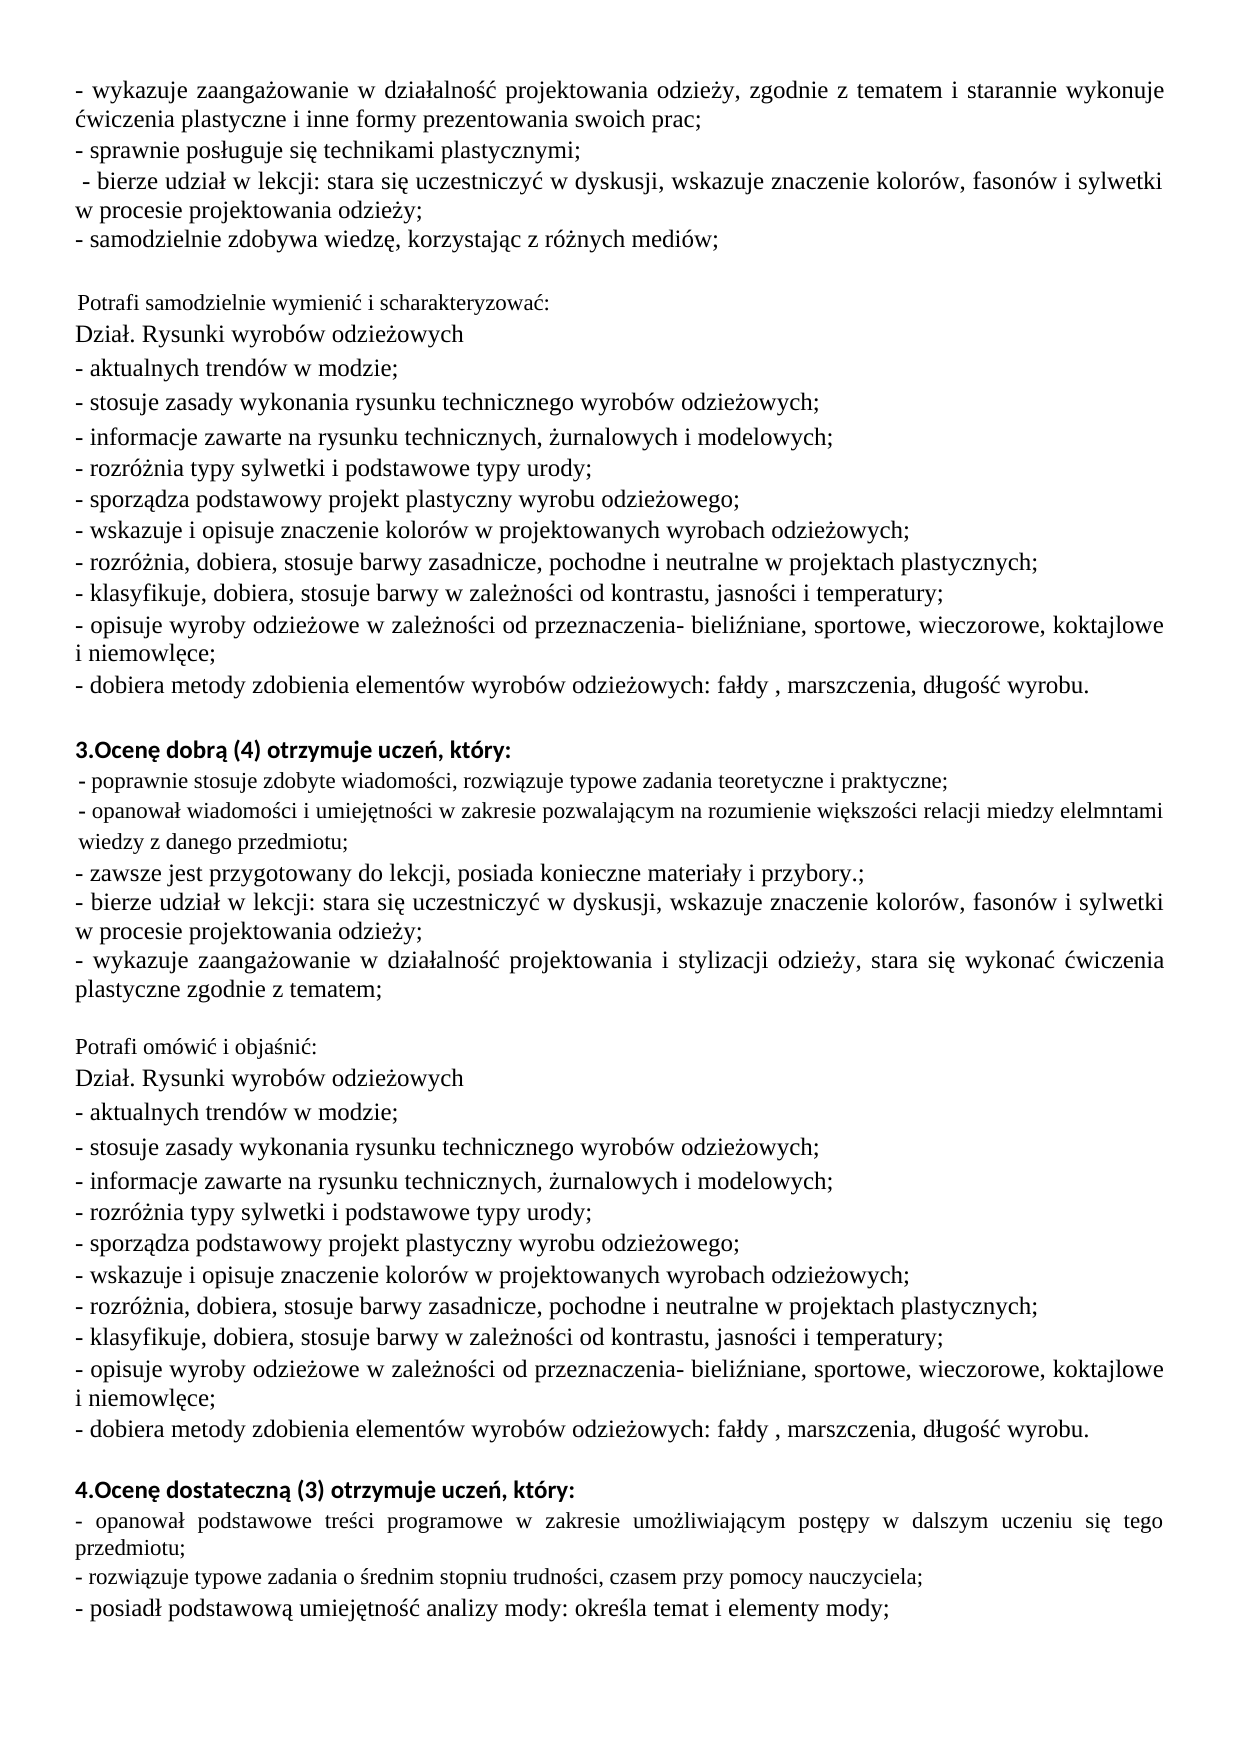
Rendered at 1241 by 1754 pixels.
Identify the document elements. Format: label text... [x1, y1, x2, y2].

text - sprawnie posługuje się technikami plastycznymi; [75, 135, 1165, 164]
text Potrafi omówić i objaśnić: [75, 1033, 1165, 1059]
text - bierze udział w lekcji: stara się uczestniczyć w dyskusji, wskazuje znaczenie kolorów, fasonów i sylwetki w procesie projektowania odzieży; [75, 887, 1165, 945]
text - zawsze jest przygotowany do lekcji, posiada konieczne materiały i przybory.; [75, 858, 1165, 887]
text - rozróżnia typy sylwetki i podstawowe typy urody; [75, 1197, 1165, 1226]
text - informacje zawarte na rysunku technicznych, żurnalowych i modelowych; [75, 422, 1165, 450]
text Dział. Rysunki wyrobów odzieżowych [75, 319, 1165, 348]
text - opisuje wyroby odzieżowe w zależności od przeznaczenia- bieliźniane, sportowe, wieczorowe, koktajlowe i niemowlęce; [75, 1354, 1165, 1411]
text - sporządza podstawowy projekt plastyczny wyrobu odzieżowego; [75, 1228, 1165, 1257]
text Dział. Rysunki wyrobów odzieżowych [75, 1063, 1165, 1092]
text - aktualnych trendów w modzie; [75, 353, 1165, 382]
text - opisuje wyroby odzieżowe w zależności od przeznaczenia- bieliźniane, sportowe, wieczorowe, koktajlowe i niemowlęce; [75, 610, 1165, 667]
text - wskazuje i opisuje znaczenie kolorów w projektowanych wyrobach odzieżowych; [75, 516, 1165, 544]
text - posiadł podstawową umiejętność analizy mody: określa temat i elementy mody; [75, 1593, 1165, 1622]
text - samodzielnie zdobywa wiedzę, korzystając z różnych mediów; [75, 224, 1165, 253]
text - sporządza podstawowy projekt plastyczny wyrobu odzieżowego; [75, 484, 1165, 513]
text - rozróżnia, dobiera, stosuje barwy zasadnicze, pochodne i neutralne w projektach plastycznych; [75, 547, 1165, 576]
text - wykazuje zaangażowanie w działalność projektowania odzieży, zgodnie z tematem i starannie wykonuje ćwiczenia plastyczne i inne formy prezentowania swoich prac; [75, 75, 1165, 132]
text - rozwiązuje typowe zadania o średnim stopniu trudności, czasem przy pomocy nauczyciela; [75, 1563, 1165, 1589]
text - dobiera metody zdobienia elementów wyrobów odzieżowych: fałdy , marszczenia, długość wyrobu. [75, 670, 1165, 698]
text - wskazuje i opisuje znaczenie kolorów w projektowanych wyrobach odzieżowych; [75, 1260, 1165, 1288]
text - rozróżnia, dobiera, stosuje barwy zasadnicze, pochodne i neutralne w projektach plastycznych; [75, 1291, 1165, 1320]
text - aktualnych trendów w modzie; [75, 1097, 1165, 1126]
text - opanował wiadomości i umiejętności w zakresie pozwalającym na rozumienie większości relacji miedzy elelmntami wiedzy z danego przedmiotu; [78, 798, 1165, 854]
text - wykazuje zaangażowanie w działalność projektowania i stylizacji odzieży, stara się wykonać ćwiczenia plastyczne zgodnie z tematem; [75, 945, 1165, 1003]
text - dobiera metody zdobienia elementów wyrobów odzieżowych: fałdy , marszczenia, długość wyrobu. [75, 1414, 1165, 1443]
text 3.Ocenę dobrą (4) otrzymuje uczeń, który: [75, 734, 1165, 765]
text - klasyfikuje, dobiera, stosuje barwy w zależności od kontrastu, jasności i temperatury; [75, 1322, 1165, 1351]
text - informacje zawarte na rysunku technicznych, żurnalowych i modelowych; [75, 1166, 1165, 1194]
text - stosuje zasady wykonania rysunku technicznego wyrobów odzieżowych; [75, 387, 1165, 416]
text 4.Ocenę dostateczną (3) otrzymuje uczeń, który: [75, 1474, 1165, 1505]
text - rozróżnia typy sylwetki i podstawowe typy urody; [75, 453, 1165, 482]
text - klasyfikuje, dobiera, stosuje barwy w zależności od kontrastu, jasności i temperatury; [75, 578, 1165, 607]
text Potrafi samodzielnie wymienić i scharakteryzować: [77, 289, 1165, 315]
text - opanował podstawowe treści programowe w zakresie umożliwiającym postępy w dalszym uczeniu się tego przedmiotu; [75, 1507, 1165, 1560]
text - poprawnie stosuje zdobyte wiadomości, rozwiązuje typowe zadania teoretyczne i praktyczne; [78, 767, 1165, 794]
text - stosuje zasady wykonania rysunku technicznego wyrobów odzieżowych; [75, 1132, 1165, 1160]
text - bierze udział w lekcji: stara się uczestniczyć w dyskusji, wskazuje znaczenie kolorów, fasonów i sylwetki w procesie projektowania odzieży; [75, 166, 1165, 224]
